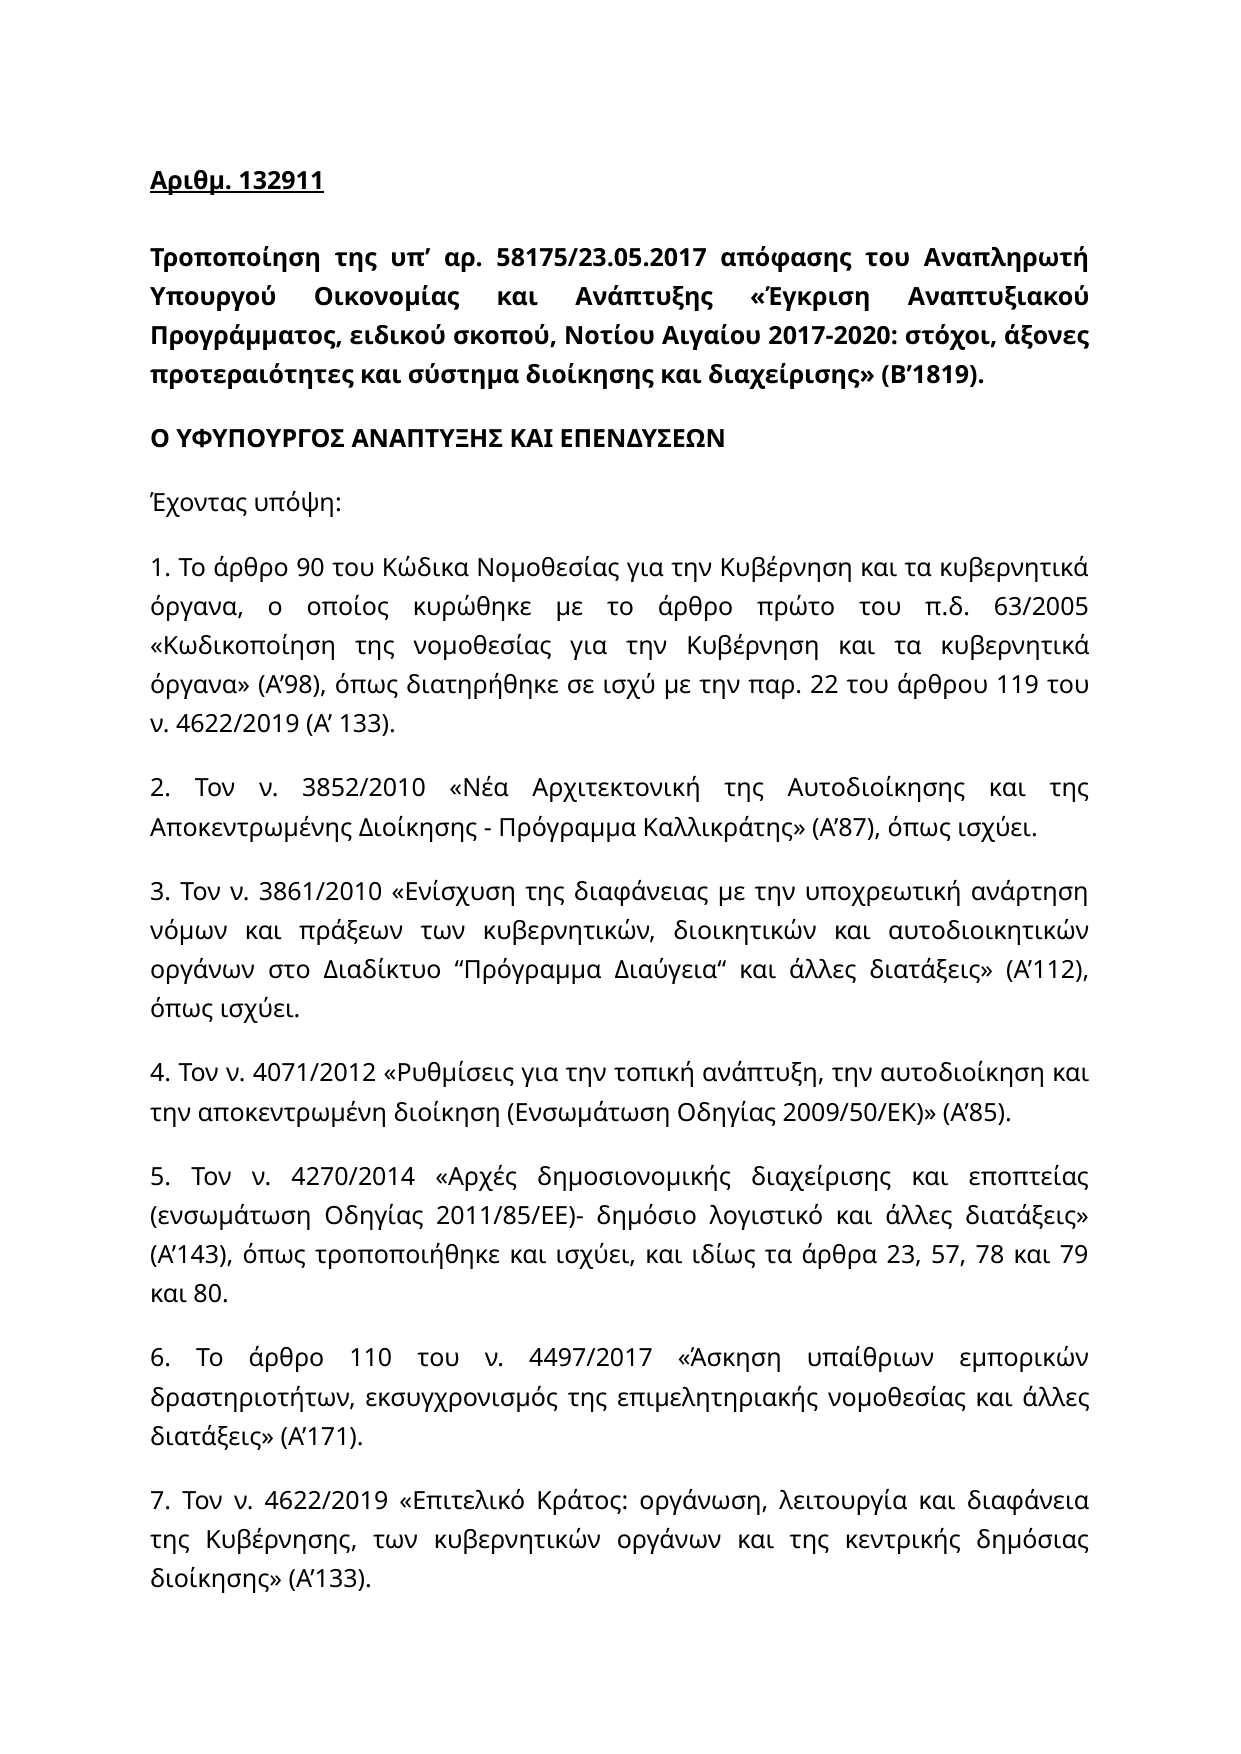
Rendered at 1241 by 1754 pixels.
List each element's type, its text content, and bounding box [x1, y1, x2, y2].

text 6. Το άρθρο 110 του ν. 4497/2017 «Άσκηση υπαίθριων εμπορικών δραστηριοτήτων, εκσυγχρονισμός της επιμελητηριακής νομοθεσίας και άλλες διατάξεις» (Α’171). [150, 1340, 1090, 1452]
text 2. Τον ν. 3852/2010 «Νέα Αρχιτεκτονική της Αυτοδιοίκησης και της Αποκεντρωμένης Διοίκησης - Πρόγραμμα Καλλικράτης» (Α’87), όπως ισχύει. [150, 770, 1090, 843]
text 1. Το άρθρο 90 του Κώδικα Νομοθεσίας για την Κυβέρνηση και τα κυβερνητικά όργανα, ο οποίος κυρώθηκε με το άρθρο πρώτο του π.δ. 63/2005 «Κωδικοποίηση της νομοθεσίας για την Κυβέρνηση και τα κυβερνητικά όργανα» (Α’98), όπως διατηρήθηκε σε ισχύ με την παρ. 22 του άρθρου 119 του ν. 4622/2019 (Α’ 133). [150, 549, 1090, 740]
title Αριθμ. 132911 [150, 162, 1090, 197]
text 3. Τον ν. 3861/2010 «Ενίσχυση της διαφάνειας με την υποχρεωτική ανάρτηση νόμων και πράξεων των κυβερνητικών, διοικητικών και αυτοδιοικητικών οργάνων στο Διαδίκτυο “Πρόγραμμα Διαύγεια“ και άλλες διατάξεις» (Α’112), όπως ισχύει. [150, 873, 1090, 1025]
text 5. Τον ν. 4270/2014 «Αρχές δημοσιονομικής διαχείρισης και εποπτείας (ενσωμάτωση Οδηγίας 2011/85/ΕΕ)- δημόσιο λογιστικό και άλλες διατάξεις» (Α’143), όπως τροποποιήθηκε και ισχύει, και ιδίως τα άρθρα 23, 57, 78 και 79 και 80. [150, 1158, 1090, 1310]
text 4. Τον ν. 4071/2012 «Ρυθμίσεις για την τοπική ανάπτυξη, την αυτοδιοίκηση και την αποκεντρωμένη διοίκηση (Ενσωμάτωση Οδηγίας 2009/50/ΕΚ)» (Α’85). [150, 1055, 1090, 1128]
text Ο ΥΦΥΠΟΥΡΓΟΣ ΑΝΑΠΤΥΞΗΣ ΚΑΙ ΕΠΕΝΔΥΣΕΩΝ [150, 421, 1090, 455]
text 7. Τον ν. 4622/2019 «Επιτελικό Κράτος: οργάνωση, λειτουργία και διαφάνεια της Κυβέρνησης, των κυβερνητικών οργάνων και της κεντρικής δημόσιας διοίκησης» (Α’133). [150, 1482, 1090, 1595]
text Τροποποίηση της υπ’ αρ. 58175/23.05.2017 απόφασης του Αναπληρωτή Υπουργού Οικονομίας και Ανάπτυξης «Έγκριση Αναπτυξιακού Προγράμματος, ειδικού σκοπού, Νοτίου Αιγαίου 2017-2020: στόχοι, άξονες προτεραιότητες και σύστημα διοίκησης και διαχείρισης» (Β’1819). [150, 239, 1090, 391]
text Έχοντας υπόψη: [150, 485, 1090, 519]
